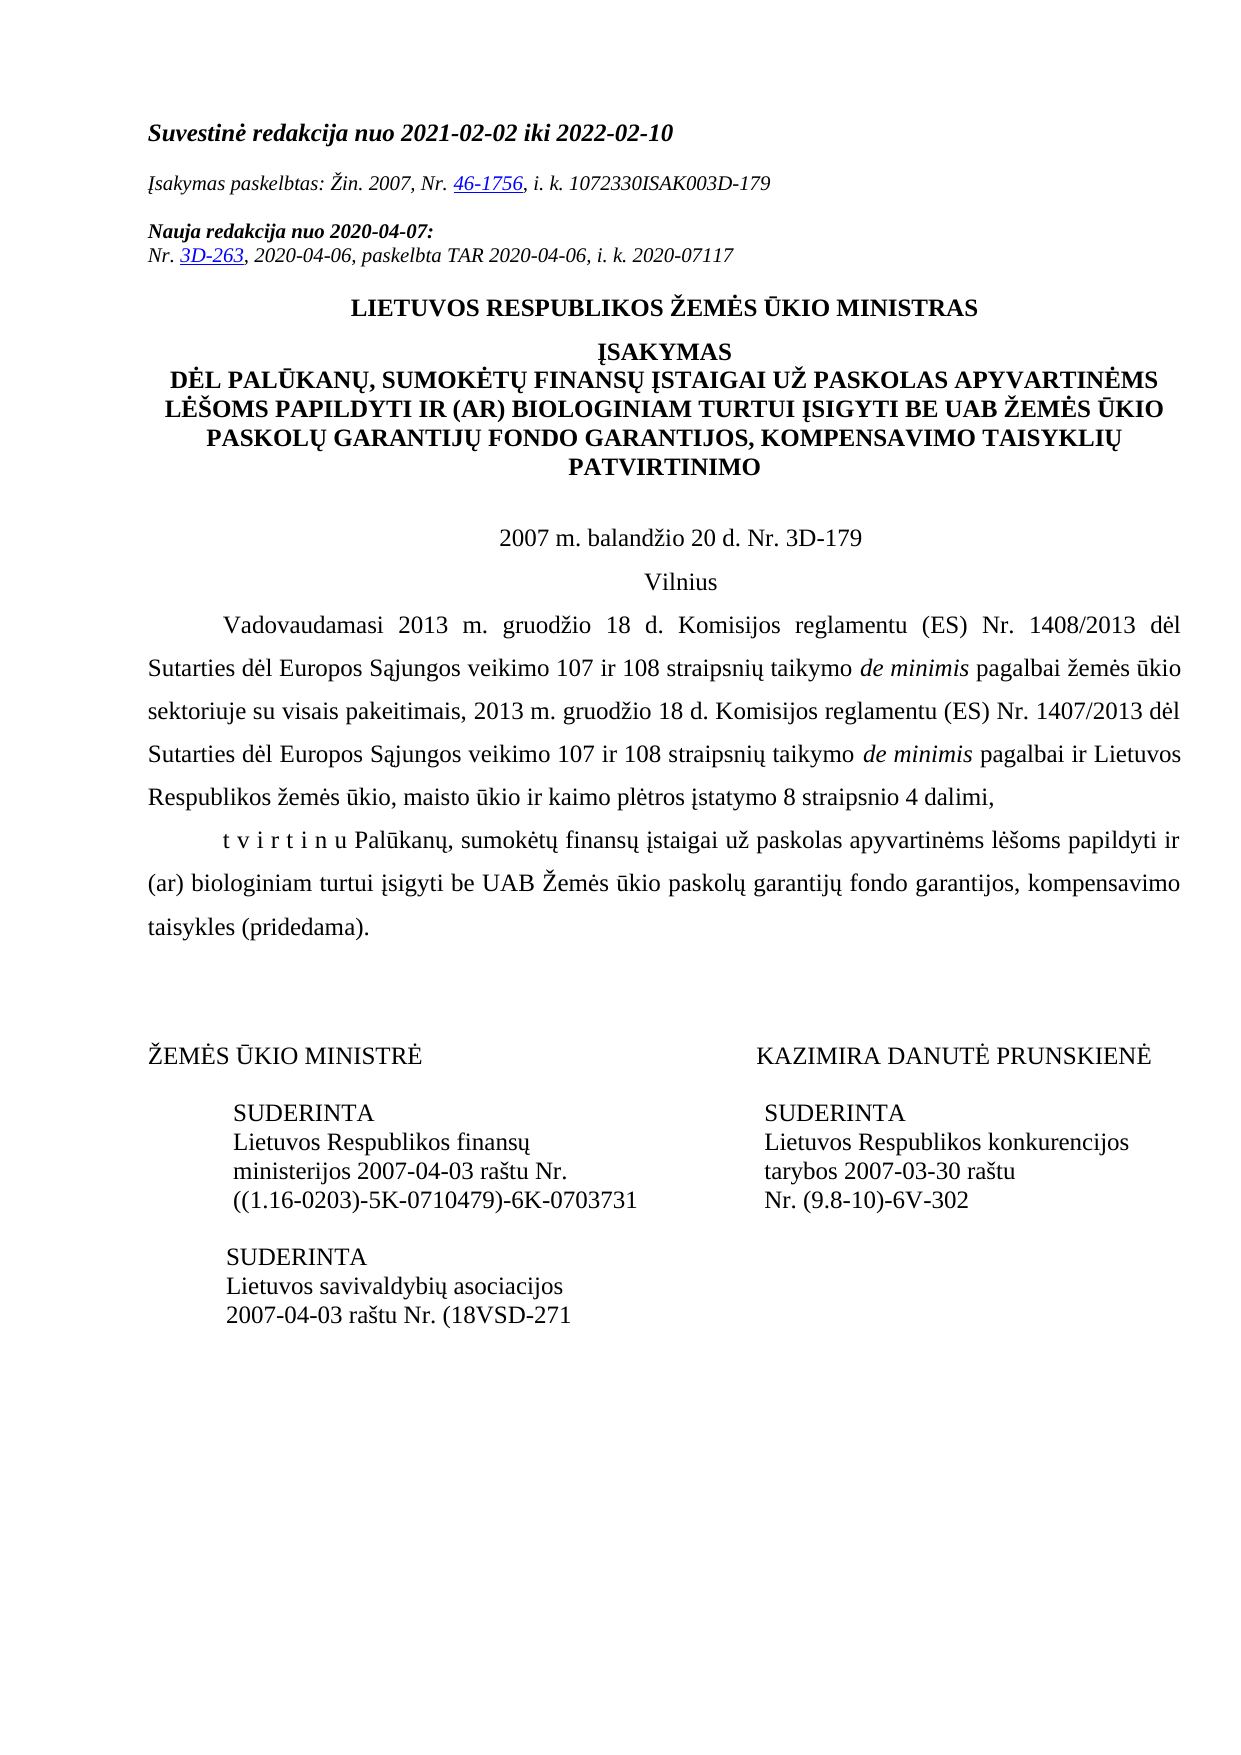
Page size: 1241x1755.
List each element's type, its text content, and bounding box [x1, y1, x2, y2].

text Suvestinė redakcija nuo 2021-02-02 iki 2022-02-10 [148, 118, 1181, 147]
text Nauja redakcija nuo 2020-04-07: [148, 219, 1181, 243]
text SUDERINTA [152, 1242, 1181, 1271]
text DĖL PALŪKANŲ, SUMOKĖTŲ FINANSŲ ĮSTAIGAI UŽ PASKOLAS APYVARTINĖMS LĖŠOMS PAPILDYTI IR (AR) BIOLOGINIAM TURTUI ĮSIGYTI BE UAB ŽEMĖS ŪKIO PASKOLŲ GARANTIJŲ FONDO GARANTIJOS, KOMPENSAVIMO TAISYKLIŲ PATVIRTINIMO [148, 365, 1181, 480]
text Nr. 3D-263, 2020-04-06, paskelbta TAR 2020-04-06, i. k. 2020-07117 [148, 243, 1181, 267]
text t v i r t i n u Palūkanų, sumokėtų finansų įstaigai už paskolas apyvartinėms lėšoms papildyti ir (ar) biologiniam turtui įsigyti be UAB Žemės ūkio paskolų garantijų fondo garantijos, kompensavimo taisykles (pridedama). [148, 825, 1181, 940]
text Vilnius [148, 567, 1181, 595]
text ĮSAKYMAS [148, 337, 1181, 365]
text 2007-04-03 raštu Nr. (18VSD-271 [152, 1300, 1181, 1328]
text Lietuvos savivaldybių asociacijos [152, 1271, 1181, 1300]
text Įsakymas paskelbtas: Žin. 2007, Nr. 46-1756, i. k. 1072330ISAK003D-179 [148, 171, 1181, 195]
table_header SUDERINTA Lietuvos Respublikos konkurencijos tarybos 2007-03-30 raštu Nr. (9.8-10)-6V-302 [679, 1099, 1152, 1213]
text 2007 m. balandžio 20 d. Nr. 3D-179 [148, 523, 1181, 552]
table_header SUDERINTA Lietuvos Respublikos finansų ministerijos 2007-04-03 raštu Nr. ((1.16-0203)-5K-0710479)-6K-0703731 [148, 1099, 679, 1213]
text LIETUVOS RESPUBLIKOS ŽEMĖS ŪKIO MINISTRAS [148, 293, 1181, 322]
text Vadovaudamasi 2013 m. gruodžio 18 d. Komisijos reglamentu (ES) Nr. 1408/2013 dėl Sutarties dėl Europos Sąjungos veikimo 107 ir 108 straipsnių taikymo de minimis pagalbai žemės ūkio sektoriuje su visais pakeitimais, 2013 m. gruodžio 18 d. Komisijos reglamentu (ES) Nr. 1407/2013 dėl Sutarties dėl Europos Sąjungos veikimo 107 ir 108 straipsnių taikymo de minimis pagalbai ir Lietuvos Respublikos žemės ūkio, maisto ūkio ir kaimo plėtros įstatymo 8 straipsnio 4 dalimi, [148, 610, 1181, 811]
text ŽEMĖS ŪKIO MINISTRĖ KAZIMIRA DANUTĖ PRUNSKIENĖ [148, 1041, 1181, 1070]
